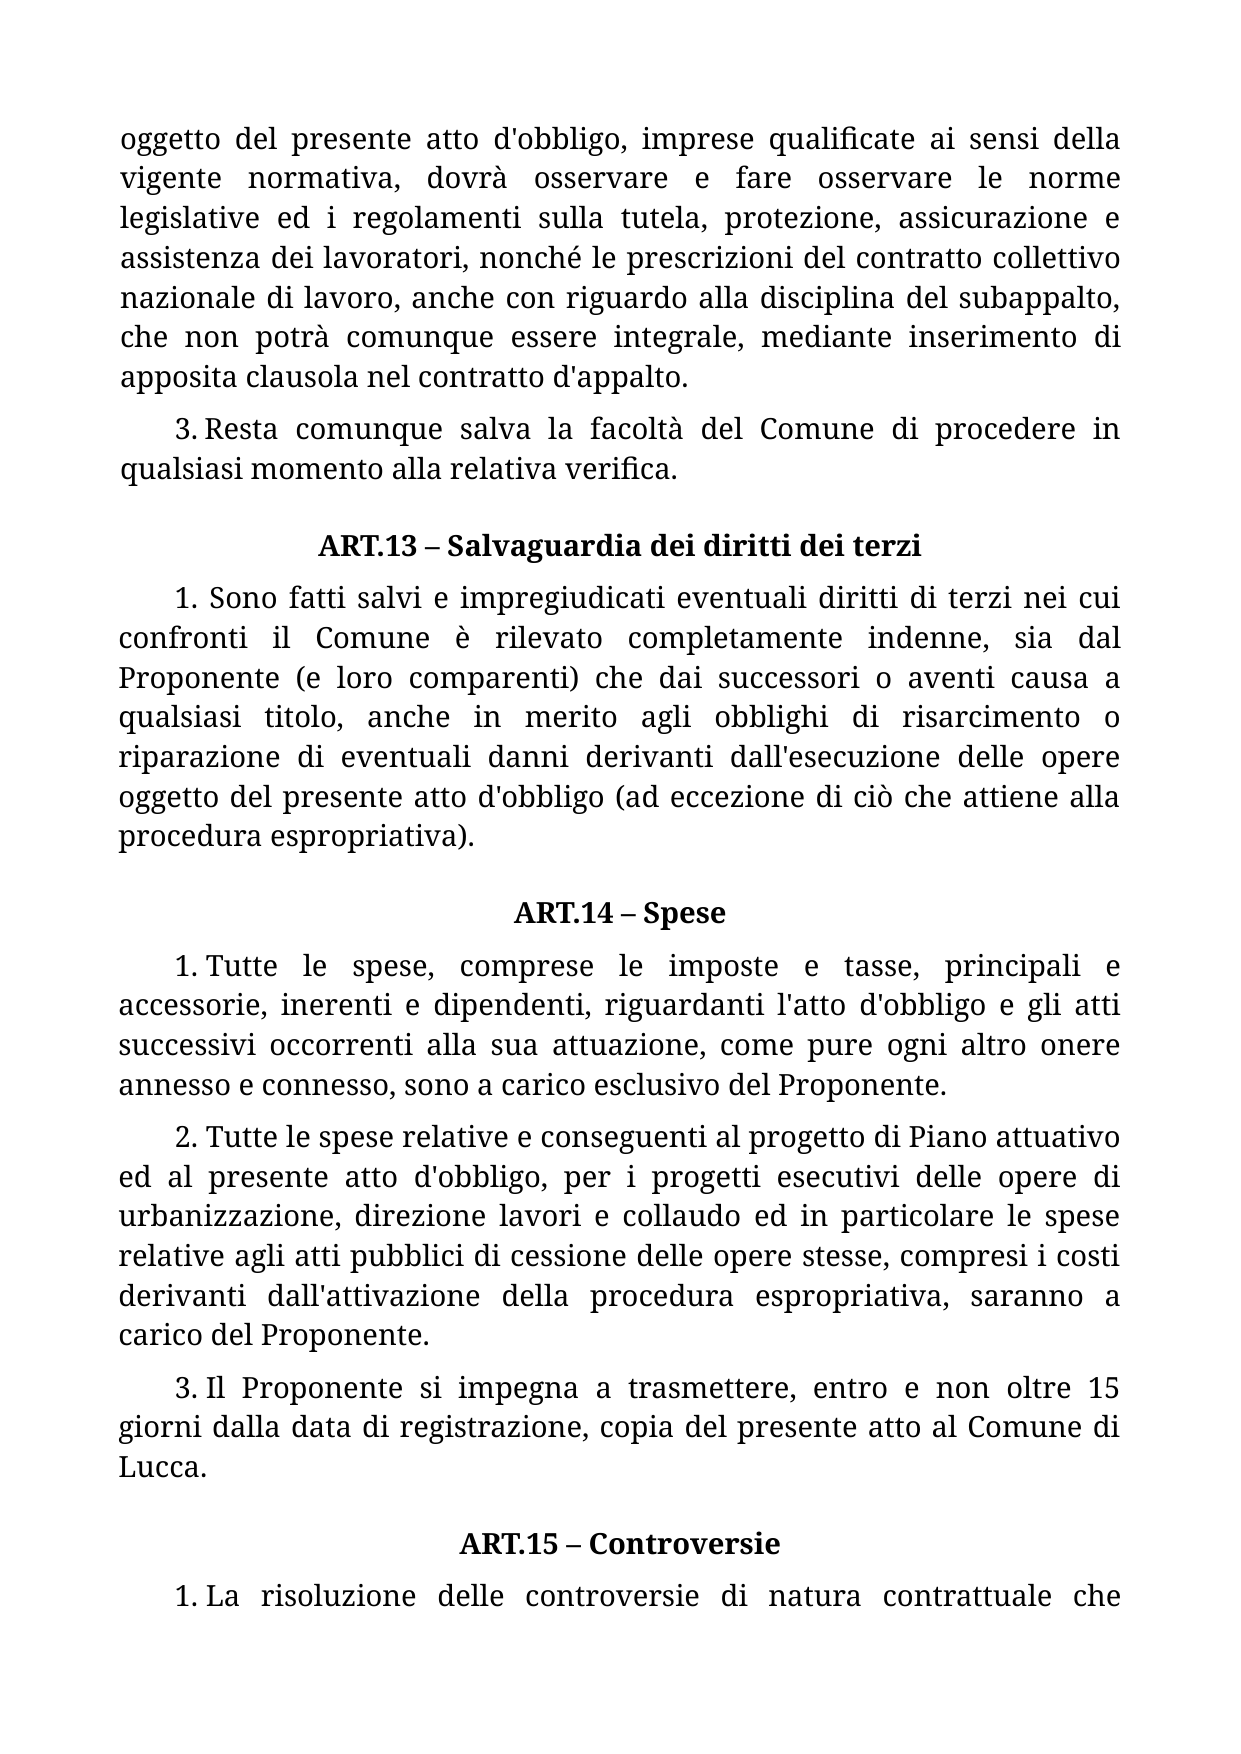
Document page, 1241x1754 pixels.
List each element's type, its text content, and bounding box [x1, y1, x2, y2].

list Tutte le spese relative e conseguenti al progetto di Piano attuativo ed al presente atto d'obbligo, per i progetti esecutivi delle opere di urbanizzazione, direzione lavori e collaudo ed in particolare le spese relative agli atti pubblici di cessione delle opere stesse, compresi i costi derivanti dall'attivazione della procedura espropriativa, saranno a carico del Proponente. [118, 1116, 1122, 1354]
subtitle ART.13 – Salvaguardia dei diritti dei terzi [118, 525, 1122, 565]
list Resta comunque salva la facoltà del Comune di procedere in qualsiasi momento alla relativa verifica. [120, 408, 1122, 488]
list Tutte le spese, comprese le imposte e tasse, principali e accessorie, inerenti e dipendenti, riguardanti l'atto d'obbligo e gli atti successivi occorrenti alla sua attuazione, come pure ogni altro onere annesso e connesso, sono a carico esclusivo del Proponente. [118, 945, 1122, 1104]
subtitle ART.14 – Spese [118, 893, 1122, 932]
list oggetto del presente atto d'obbligo, imprese qualificate ai sensi della vigente normativa, dovrà osservare e fare osservare le norme legislative ed i regolamenti sulla tutela, protezione, assicurazione e assistenza dei lavoratori, nonché le prescrizioni del contratto collettivo nazionale di lavoro, anche con riguardo alla disciplina del subappalto, che non potrà comunque essere integrale, mediante inserimento di apposita clausola nel contratto d'appalto. [120, 118, 1122, 396]
list La risoluzione delle controversie di natura contrattuale che [118, 1576, 1122, 1615]
text 1. Sono fatti salvi e impregiudicati eventuali diritti di terzi nei cui confronti il Comune è rilevato completamente indenne, sia dal Proponente (e loro comparenti) che dai successori o aventi causa a qualsiasi titolo, anche in merito agli obblighi di risarcimento o riparazione di eventuali danni derivanti dall'esecuzione delle opere oggetto del presente atto d'obbligo (ad eccezione di ciò che attiene alla procedura espropriativa). [118, 577, 1122, 855]
subtitle ART.15 – Controversie [118, 1523, 1122, 1563]
list Il Proponente si impegna a trasmettere, entro e non oltre 15 giorni dalla data di registrazione, copia del presente atto al Comune di Lucca. [118, 1367, 1122, 1486]
